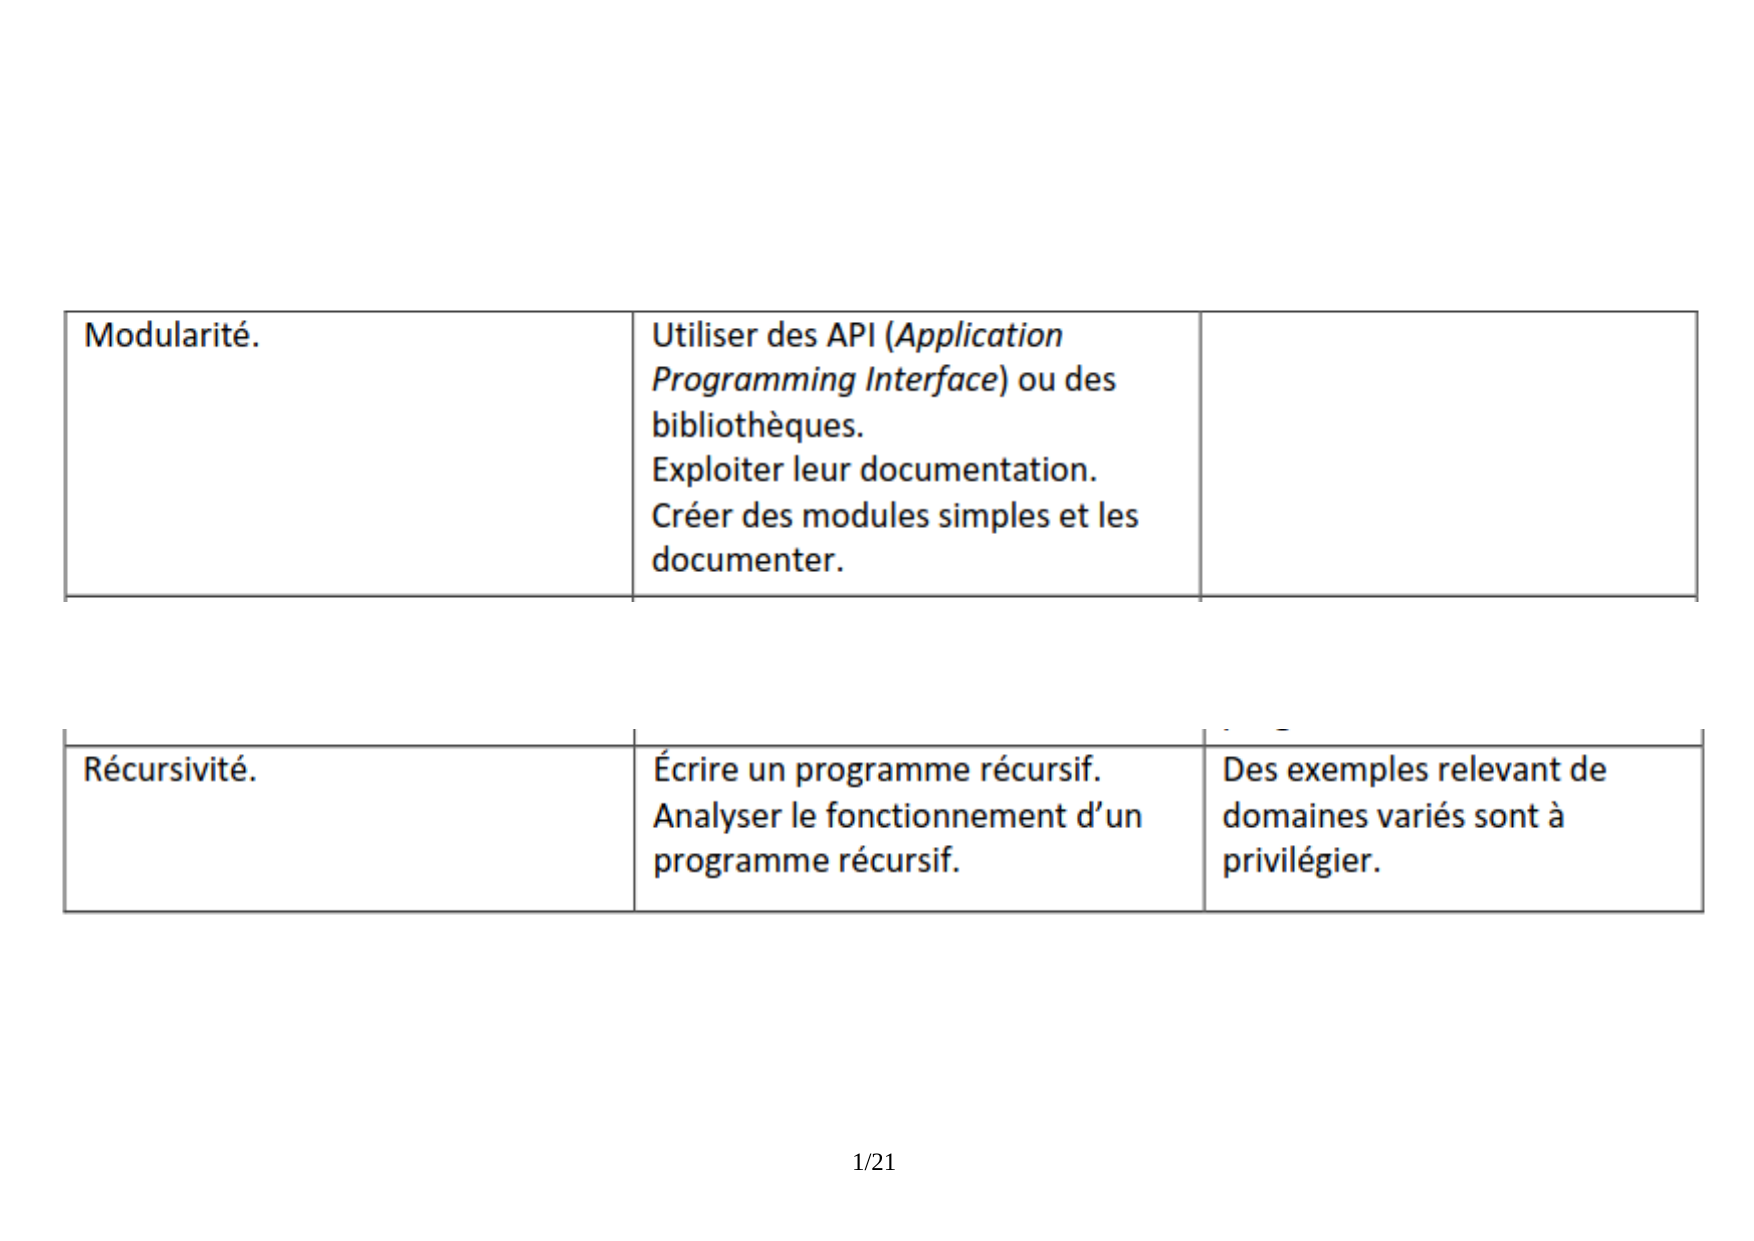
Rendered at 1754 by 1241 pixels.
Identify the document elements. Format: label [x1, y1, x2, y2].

picture [46, 297, 1715, 602]
picture [35, 729, 1719, 925]
